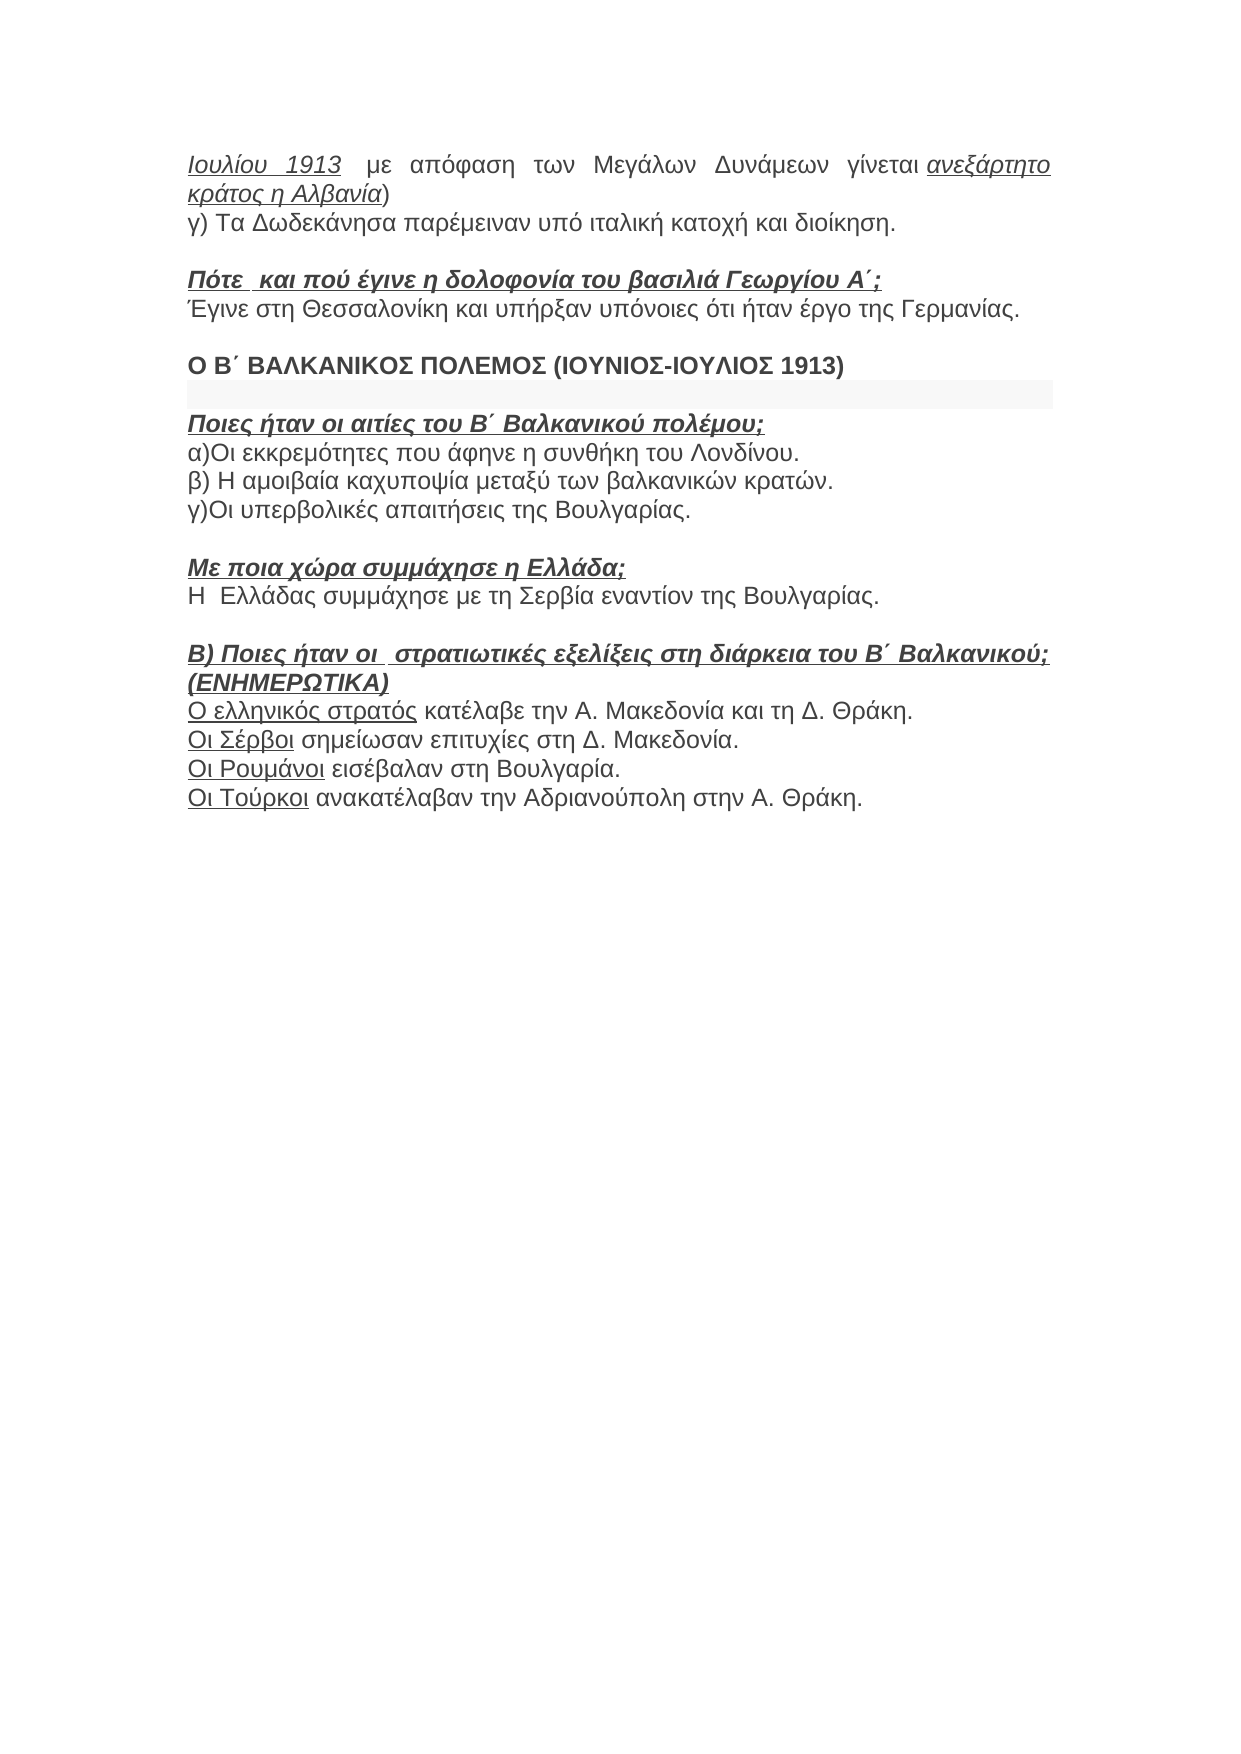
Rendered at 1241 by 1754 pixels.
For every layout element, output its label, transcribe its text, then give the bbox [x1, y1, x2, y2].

text Οι Τούρκοι ανακατέλαβαν την Αδριανούπολη στην Α. Θράκη. [187, 782, 1053, 811]
text Ο Β΄ ΒΑΛΚΑΝΙΚΟΣ ΠΟΛΕΜΟΣ (ΙΟΥΝΙΟΣ-ΙΟΥΛΙΟΣ 1913) [187, 351, 1053, 380]
text Έγινε στη Θεσσαλονίκη και υπήρξαν υπόνοιες ότι ήταν έργο της Γερμανίας. [187, 294, 1053, 322]
text β) Η αμοιβαία καχυποψία μεταξύ των βαλκανικών κρατών. [187, 466, 1053, 495]
text γ)Οι υπερβολικές απαιτήσεις της Βουλγαρίας. [187, 495, 1053, 524]
text Η Ελλάδας συμμάχησε με τη Σερβία εναντίον της Βουλγαρίας. [187, 581, 1053, 610]
text Ο ελληνικός στρατός κατέλαβε την Α. Μακεδονία και τη Δ. Θράκη. [187, 696, 1053, 725]
text Πότε και πού έγινε η δολοφονία του βασιλιά Γεωργίου Α΄; [187, 265, 1053, 294]
text Με ποια χώρα συμμάχησε η Ελλάδα; [187, 552, 1053, 581]
text α)Οι εκκρεμότητες που άφηνε η συνθήκη του Λονδίνου. [187, 437, 1053, 466]
text Ιουλίου 1913 με απόφαση των Μεγάλων Δυνάμεων γίνεται ανεξάρτητο κράτος η Αλβανία) [187, 150, 1053, 207]
text Β) Ποιες ήταν οι στρατιωτικές εξελίξεις στη διάρκεια του Β΄ Βαλκανικού;(ΕΝΗΜΕΡΩΤΙΚΑ) [187, 639, 1053, 696]
text Οι Ρουμάνοι εισέβαλαν στη Βουλγαρία. [187, 754, 1053, 782]
text Ποιες ήταν οι αιτίες του Β΄ Βαλκανικού πολέμου; [187, 409, 1053, 437]
text γ) Τα Δωδεκάνησα παρέμειναν υπό ιταλική κατοχή και διοίκηση. [187, 207, 1053, 236]
text Οι Σέρβοι σημείωσαν επιτυχίες στη Δ. Μακεδονία. [187, 725, 1053, 754]
